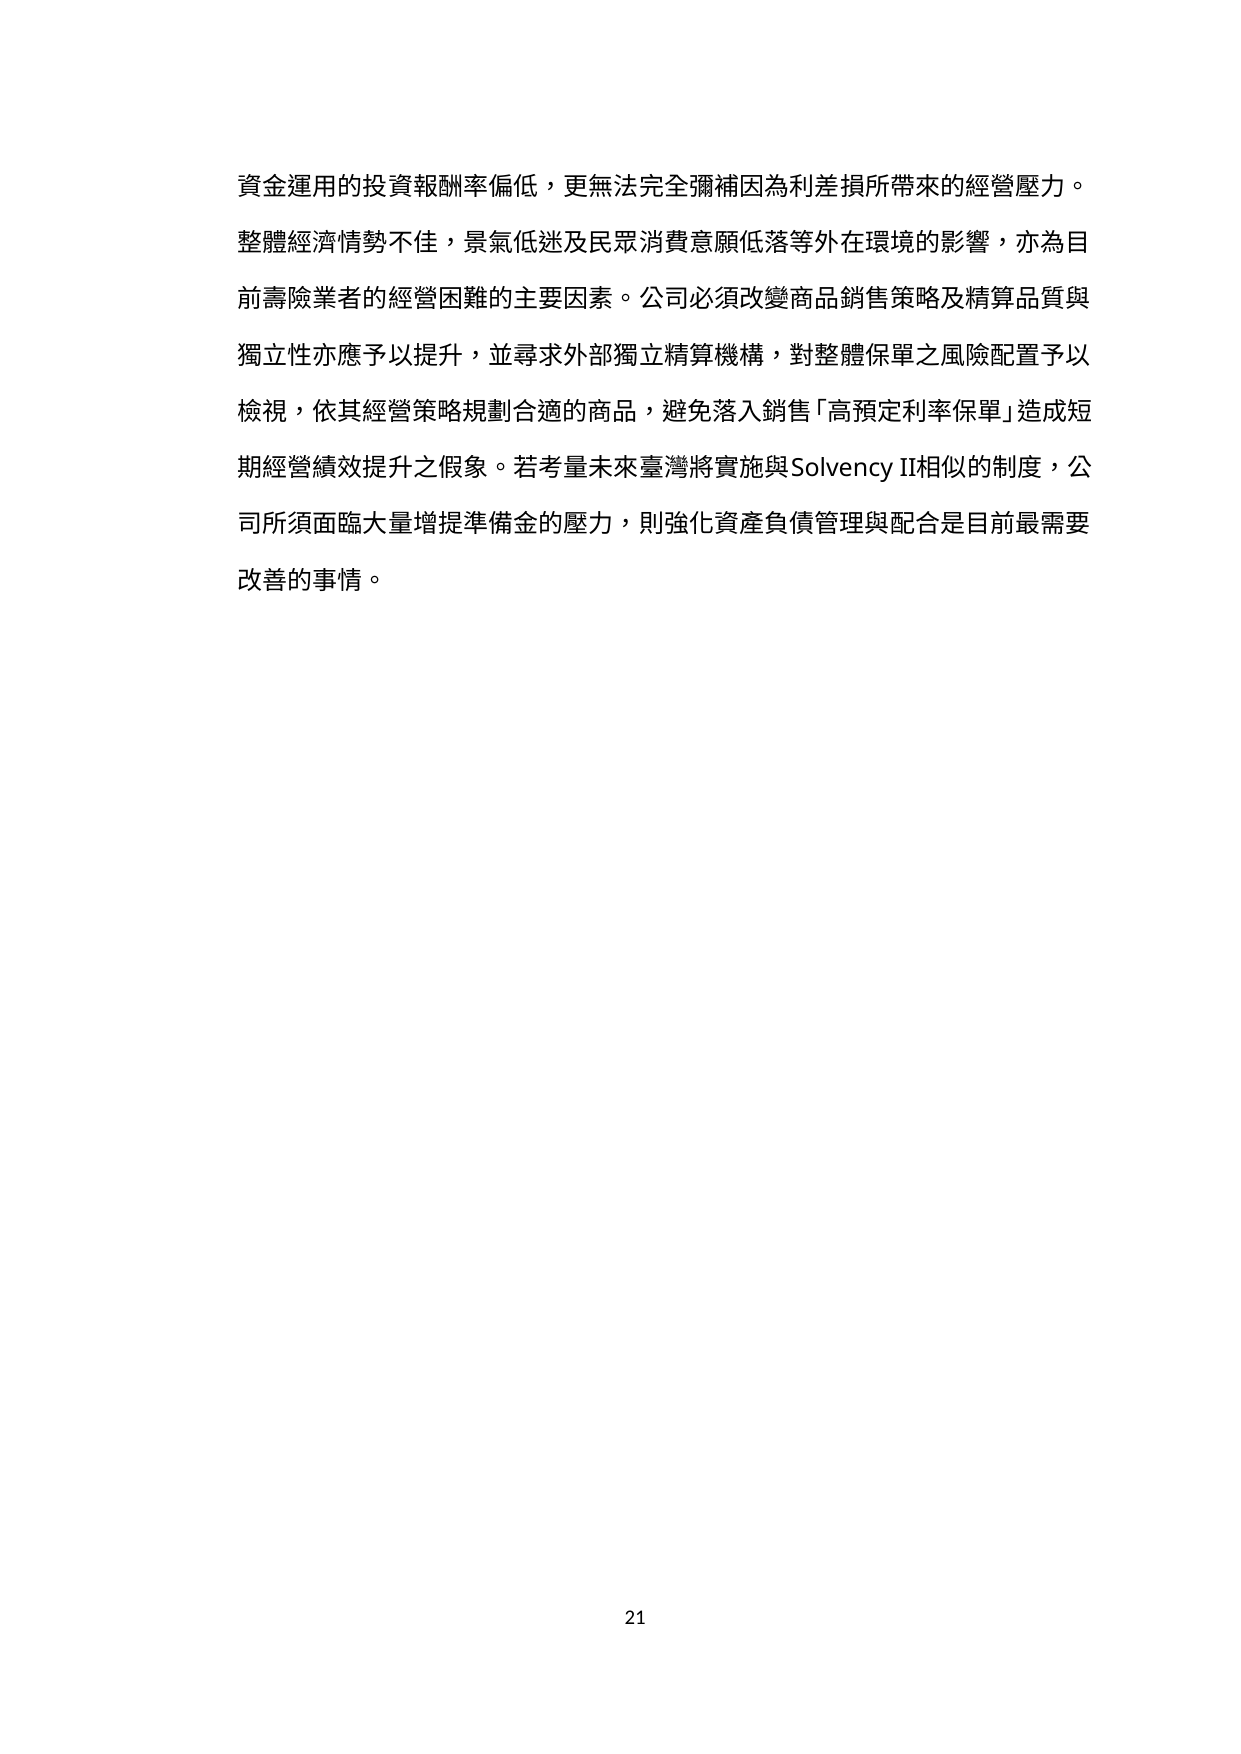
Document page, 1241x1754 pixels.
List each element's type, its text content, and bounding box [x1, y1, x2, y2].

text 資金運用的投資報酬率偏低，更無法完全彌補因為利差損所帶來的經營壓力。整體經濟情勢不佳，景氣低迷及民眾消費意願低落等外在環境的影響，亦為目前壽險業者的經營困難的主要因素。公司必須改變商品銷售策略及精算品質與獨立性亦應予以提升，並尋求外部獨立精算機構，對整體保單之風險配置予以檢視，依其經營策略規劃合適的商品，避免落入銷售「高預定利率保單」造成短期經營績效提升之假象。若考量未來臺灣將實施與Solvency II相似的制度，公司所須面臨大量增提準備金的壓力，則強化資產負債管理與配合是目前最需要改善的事情。 [177, 166, 1092, 597]
